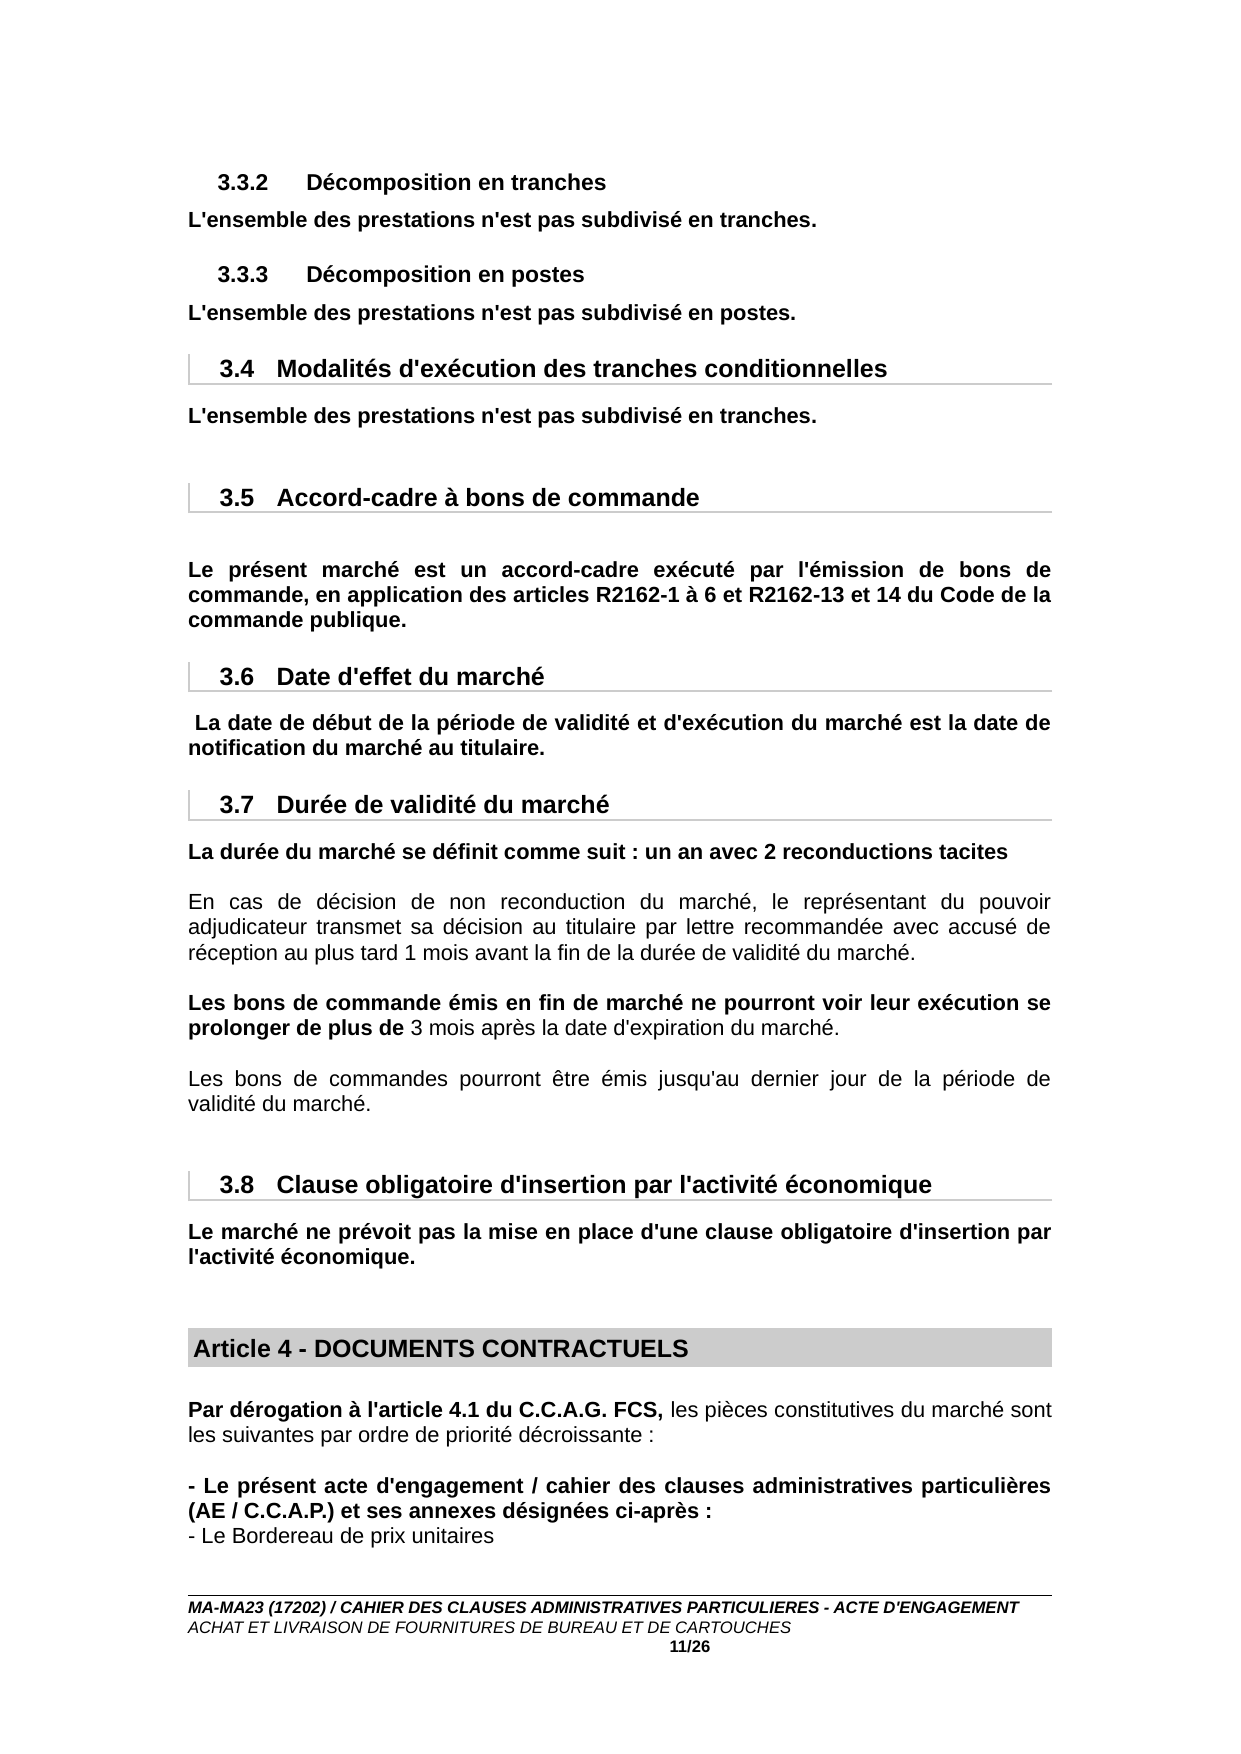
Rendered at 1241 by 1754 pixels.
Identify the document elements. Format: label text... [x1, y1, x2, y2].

subtitle Clause obligatoire d'insertion par l'activité économique [190, 1171, 1052, 1199]
text L'ensemble des prestations n'est pas subdivisé en tranches. [188, 403, 1052, 428]
subtitle Décomposition en tranches [188, 169, 1052, 195]
text La date de début de la période de validité et d'exécution du marché est la date de notification du marché au titulaire. [188, 710, 1052, 761]
text Les bons de commandes pourront être émis jusqu'au dernier jour de la période de validité du marché. [188, 1065, 1052, 1116]
text - Le Bordereau de prix unitaires [188, 1523, 1052, 1548]
text L'ensemble des prestations n'est pas subdivisé en postes. [188, 299, 1052, 325]
text Les bons de commande émis en fin de marché ne pourront voir leur exécution se prolonger de plus de 3 mois après la date d'expiration du marché. [188, 990, 1052, 1040]
subtitle Durée de validité du marché [190, 790, 1052, 819]
text Par dérogation à l'article 4.1 du C.C.A.G. FCS, les pièces constitutives du marché sont les suivantes par ordre de priorité décroissante : [188, 1397, 1052, 1447]
text Le présent marché est un accord-cadre exécuté par l'émission de bons de commande, en application des articles R2162-1 à 6 et R2162-13 et 14 du Code de la commande publique. [188, 556, 1052, 632]
subtitle Accord-cadre à bons de commande [190, 483, 1052, 511]
subtitle Date d'effet du marché [190, 662, 1052, 690]
subtitle Décomposition en postes [188, 261, 1052, 288]
text L'ensemble des prestations n'est pas subdivisé en tranches. [188, 207, 1052, 232]
text - Le présent acte d'engagement / cahier des clauses administratives particulières (AE / C.C.A.P.) et ses annexes désignées ci-après : [188, 1473, 1052, 1523]
text En cas de décision de non reconduction du marché, le représentant du pouvoir adjudicateur transmet sa décision au titulaire par lettre recommandée avec accusé de réception au plus tard 1 mois avant la fin de la durée de validité du marché. [188, 889, 1052, 964]
subtitle Modalités d'exécution des tranches conditionnelles [190, 354, 1052, 383]
subtitle DOCUMENTS CONTRACTUELS [190, 1331, 1050, 1365]
text La durée du marché se définit comme suit : un an avec 2 reconductions tacites [188, 838, 1052, 864]
text Le marché ne prévoit pas la mise en place d'une clause obligatoire d'insertion par l'activité économique. [188, 1219, 1052, 1269]
